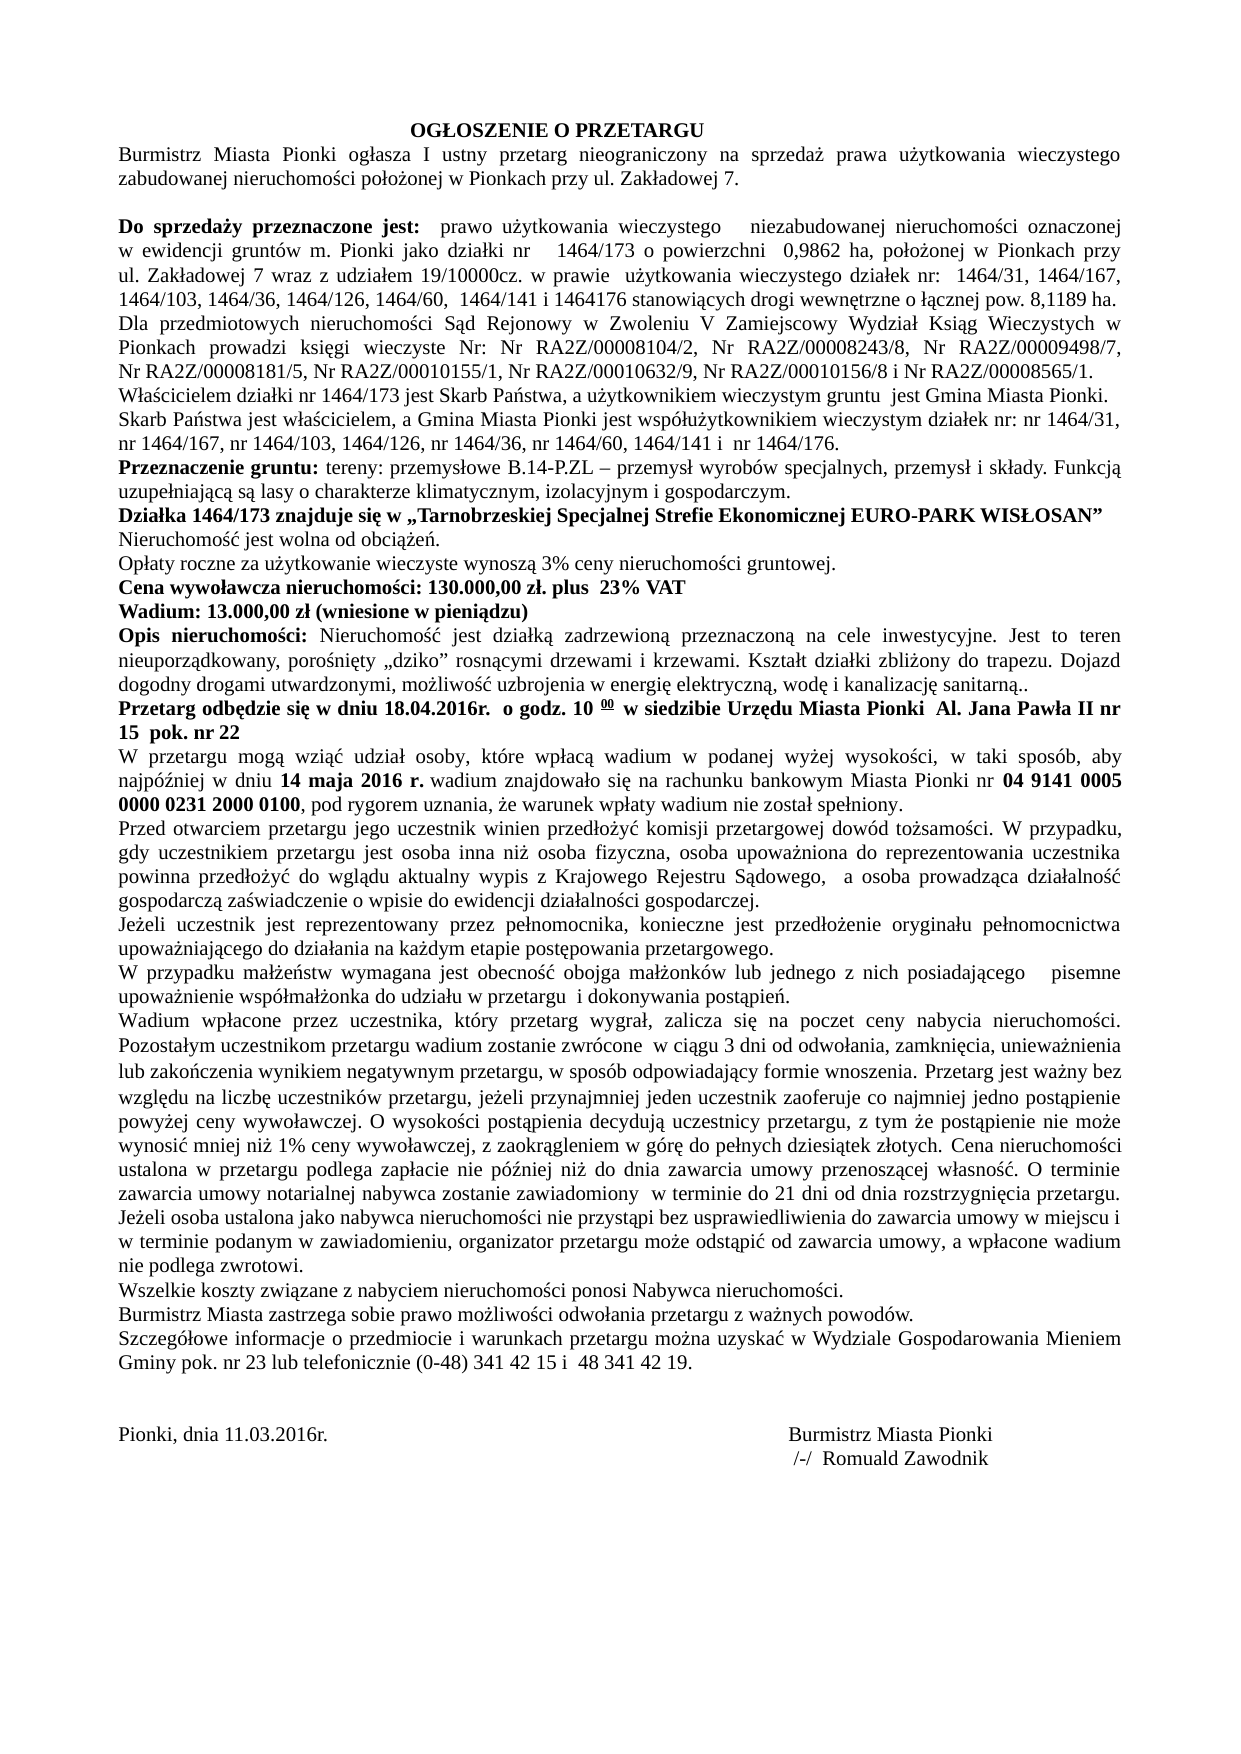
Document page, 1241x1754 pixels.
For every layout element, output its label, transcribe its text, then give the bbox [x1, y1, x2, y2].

text Opis nieruchomości: Nieruchomość jest działką zadrzewioną przeznaczoną na cele inwestycyjne. Jest to teren nieuporządkowany, porośnięty „dziko” rosnącymi drzewami i krzewami. Kształt działki zbliżony do trapezu. Dojazd dogodny drogami utwardzonymi, możliwość uzbrojenia w energię elektryczną, wodę i kanalizację sanitarną.. [118, 623, 1122, 696]
text Przetarg odbędzie się w dniu 18.04.2016r. o godz. 10 00 w siedzibie Urzędu Miasta Pionki Al. Jana Pawła II nr 15 pok. nr 22 [118, 696, 1122, 744]
text Jeżeli uczestnik jest reprezentowany przez pełnomocnika, konieczne jest przedłożenie oryginału pełnomocnictwa upoważniającego do działania na każdym etapie postępowania przetargowego. [118, 912, 1122, 960]
text Dla przedmiotowych nieruchomości Sąd Rejonowy w Zwoleniu V Zamiejscowy Wydział Ksiąg Wieczystych w Pionkach prowadzi księgi wieczyste Nr: Nr RA2Z/00008104/2, Nr RA2Z/00008243/8, Nr RA2Z/00009498/7, Nr RA2Z/00008181/5, Nr RA2Z/00010155/1, Nr RA2Z/00010632/9, Nr RA2Z/00010156/8 i Nr RA2Z/00008565/1. [118, 311, 1122, 383]
text Burmistrz Miasta Pionki ogłasza I ustny przetarg nieograniczony na sprzedaż prawa użytkowania wieczystego zabudowanej nieruchomości położonej w Pionkach przy ul. Zakładowej 7. [118, 142, 1122, 190]
text Wszelkie koszty związane z nabyciem nieruchomości ponosi Nabywca nieruchomości. [118, 1277, 1122, 1302]
text OGŁOSZENIE O PRZETARGU [118, 118, 1122, 142]
text Pionki, dnia 11.03.2016r. Burmistrz Miasta Pionki [118, 1422, 1122, 1446]
text Właścicielem działki nr 1464/173 jest Skarb Państwa, a użytkownikiem wieczystym gruntu jest Gmina Miasta Pionki. [118, 383, 1122, 407]
text Skarb Państwa jest właścicielem, a Gmina Miasta Pionki jest współużytkownikiem wieczystym działek nr: nr 1464/31, nr 1464/167, nr 1464/103, 1464/126, nr 1464/36, nr 1464/60, 1464/141 i nr 1464/176. [118, 407, 1122, 455]
text Działka 1464/173 znajduje się w „Tarnobrzeskiej Specjalnej Strefie Ekonomicznej EURO-PARK WISŁOSAN” [118, 503, 1122, 527]
text Wadium: 13.000,00 zł (wniesione w pieniądzu) [118, 599, 1122, 623]
text Przeznaczenie gruntu: tereny: przemysłowe B.14-P.ZL – przemysł wyrobów specjalnych, przemysł i składy. Funkcją uzupełniającą są lasy o charakterze klimatycznym, izolacyjnym i gospodarczym. [118, 455, 1122, 503]
text Cena wywoławcza nieruchomości: 130.000,00 zł. plus 23% VAT [118, 575, 1122, 599]
text Przed otwarciem przetargu jego uczestnik winien przedłożyć komisji przetargowej dowód tożsamości. W przypadku, gdy uczestnikiem przetargu jest osoba inna niż osoba fizyczna, osoba upoważniona do reprezentowania uczestnika powinna przedłożyć do wglądu aktualny wypis z Krajowego Rejestru Sądowego, a osoba prowadząca działalność gospodarczą zaświadczenie o wpisie do ewidencji działalności gospodarczej. [118, 816, 1122, 912]
text Wadium wpłacone przez uczestnika, który przetarg wygrał, zalicza się na poczet ceny nabycia nieruchomości. Pozostałym uczestnikom przetargu wadium zostanie zwrócone w ciągu 3 dni od odwołania, zamknięcia, unieważnienia lub zakończenia wynikiem negatywnym przetargu, w sposób odpowiadający formie wnoszenia. Przetarg jest ważny bez względu na liczbę uczestników przetargu, jeżeli przynajmniej jeden uczestnik zaoferuje co najmniej jedno postąpienie powyżej ceny wywoławczej. O wysokości postąpienia decydują uczestnicy przetargu, z tym że postąpienie nie może wynosić mniej niż 1% ceny wywoławczej, z zaokrągleniem w górę do pełnych dziesiątek złotych. Cena nieruchomości ustalona w przetargu podlega zapłacie nie później niż do dnia zawarcia umowy przenoszącej własność. O terminie zawarcia umowy notarialnej nabywca zostanie zawiadomiony w terminie do 21 dni od dnia rozstrzygnięcia przetargu. Jeżeli osoba ustalona jako nabywca nieruchomości nie przystąpi bez usprawiedliwienia do zawarcia umowy w miejscu i w terminie podanym w zawiadomieniu, organizator przetargu może odstąpić od zawarcia umowy, a wpłacone wadium nie podlega zwrotowi. [118, 1008, 1122, 1277]
text W przetargu mogą wziąć udział osoby, które wpłacą wadium w podanej wyżej wysokości, w taki sposób, aby najpóźniej w dniu 14 maja 2016 r. wadium znajdowało się na rachunku bankowym Miasta Pionki nr 04 9141 0005 0000 0231 2000 0100, pod rygorem uznania, że warunek wpłaty wadium nie został spełniony. [118, 744, 1122, 816]
text Opłaty roczne za użytkowanie wieczyste wynoszą 3% ceny nieruchomości gruntowej. [118, 551, 1122, 575]
text Do sprzedaży przeznaczone jest: prawo użytkowania wieczystego niezabudowanej nieruchomości oznaczonej w ewidencji gruntów m. Pionki jako działki nr 1464/173 o powierzchni 0,9862 ha, położonej w Pionkach przy ul. Zakładowej 7 wraz z udziałem 19/10000cz. w prawie użytkowania wieczystego działek nr: 1464/31, 1464/167, 1464/103, 1464/36, 1464/126, 1464/60, 1464/141 i 1464176 stanowiących drogi wewnętrzne o łącznej pow. 8,1189 ha. [118, 214, 1122, 311]
text /-/ Romuald Zawodnik [118, 1446, 1122, 1470]
text Szczegółowe informacje o przedmiocie i warunkach przetargu można uzyskać w Wydziale Gospodarowania Mieniem Gminy pok. nr 23 lub telefonicznie (0-48) 341 42 15 i 48 341 42 19. [118, 1326, 1122, 1374]
text W przypadku małżeństw wymagana jest obecność obojga małżonków lub jednego z nich posiadającego pisemne upoważnienie współmałżonka do udziału w przetargu i dokonywania postąpień. [118, 960, 1122, 1008]
text Nieruchomość jest wolna od obciążeń. [118, 527, 1122, 551]
text Burmistrz Miasta zastrzega sobie prawo możliwości odwołania przetargu z ważnych powodów. [118, 1302, 1122, 1326]
